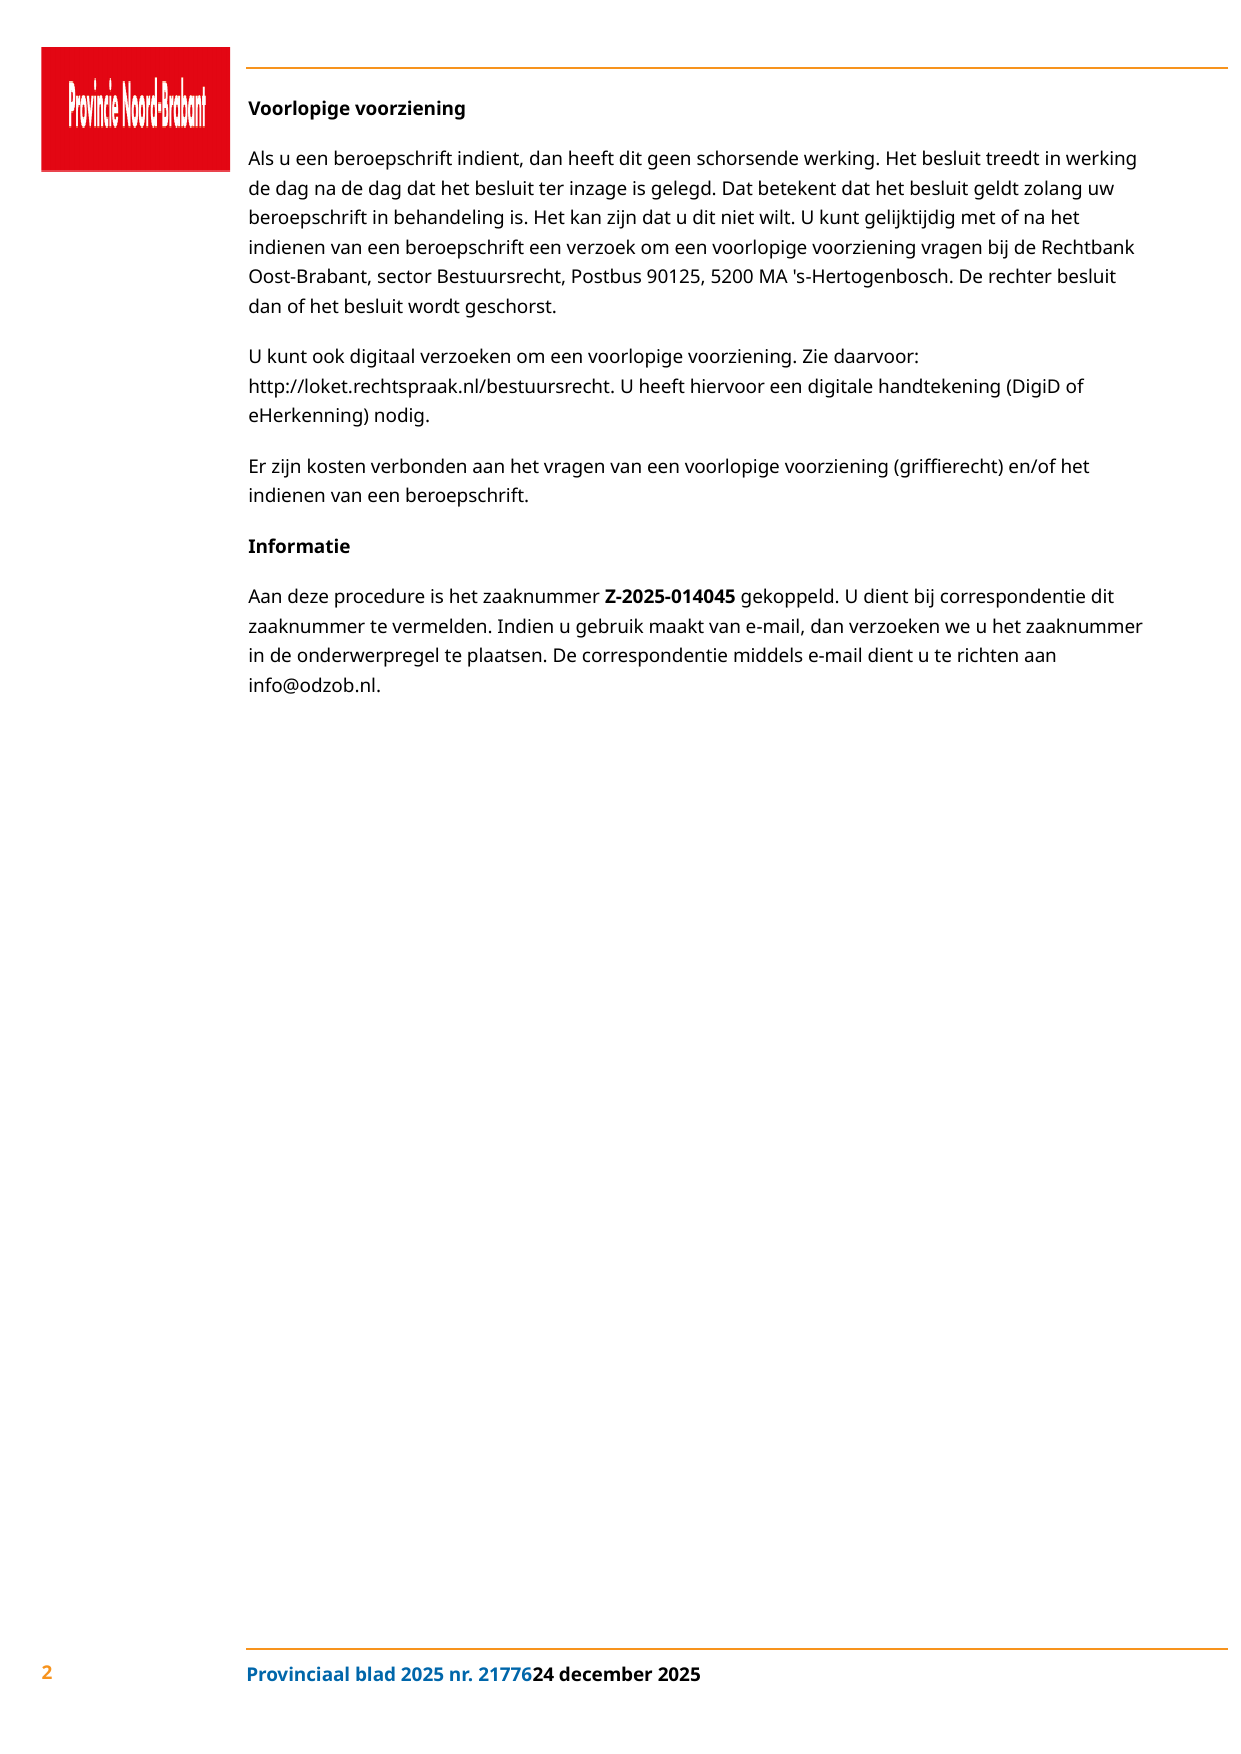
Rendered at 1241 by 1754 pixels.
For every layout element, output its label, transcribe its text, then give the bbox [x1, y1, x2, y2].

text Als u een beroepschrift indient, dan heeft dit geen schorsende werking. Het besluit treedt in werking de dag na de dag dat het besluit ter inzage is gelegd. Dat betekent dat het besluit geldt zolang uw beroepschrift in behandeling is. Het kan zijn dat u dit niet wilt. U kunt gelijktijdig met of na het indienen van een beroepschrift een verzoek om een voorlopige voorziening vragen bij de Rechtbank Oost-Brabant, sector Bestuursrecht, Postbus 90125, 5200 MA 's‑Hertogenbosch. De rechter besluit dan of het besluit wordt geschorst. [248, 145, 1152, 319]
text Informatie [248, 533, 1152, 559]
text Aan deze procedure is het zaaknummer Z-2025-014045 gekoppeld. U dient bij correspondentie dit zaaknummer te vermelden. Indien u gebruik maakt van e-mail, dan verzoeken we u het zaaknummer in de onderwerpregel te plaatsen. De correspondentie middels e-mail dient u te richten aan info@odzob.nl. [248, 583, 1152, 698]
text Er zijn kosten verbonden aan het vragen van een voorlopige voorziening (griffierecht) en/of het indienen van een beroepschrift. [248, 453, 1152, 508]
text Voorlopige voorziening [248, 95, 1152, 121]
picture [41, 47, 231, 172]
text U kunt ook digitaal verzoeken om een voorlopige voorziening. Zie daarvoor: http://loket.rechtspraak.nl/bestuursrecht. U heeft hiervoor een digitale handtekening (DigiD of eHerkenning) nodig. [248, 343, 1152, 428]
